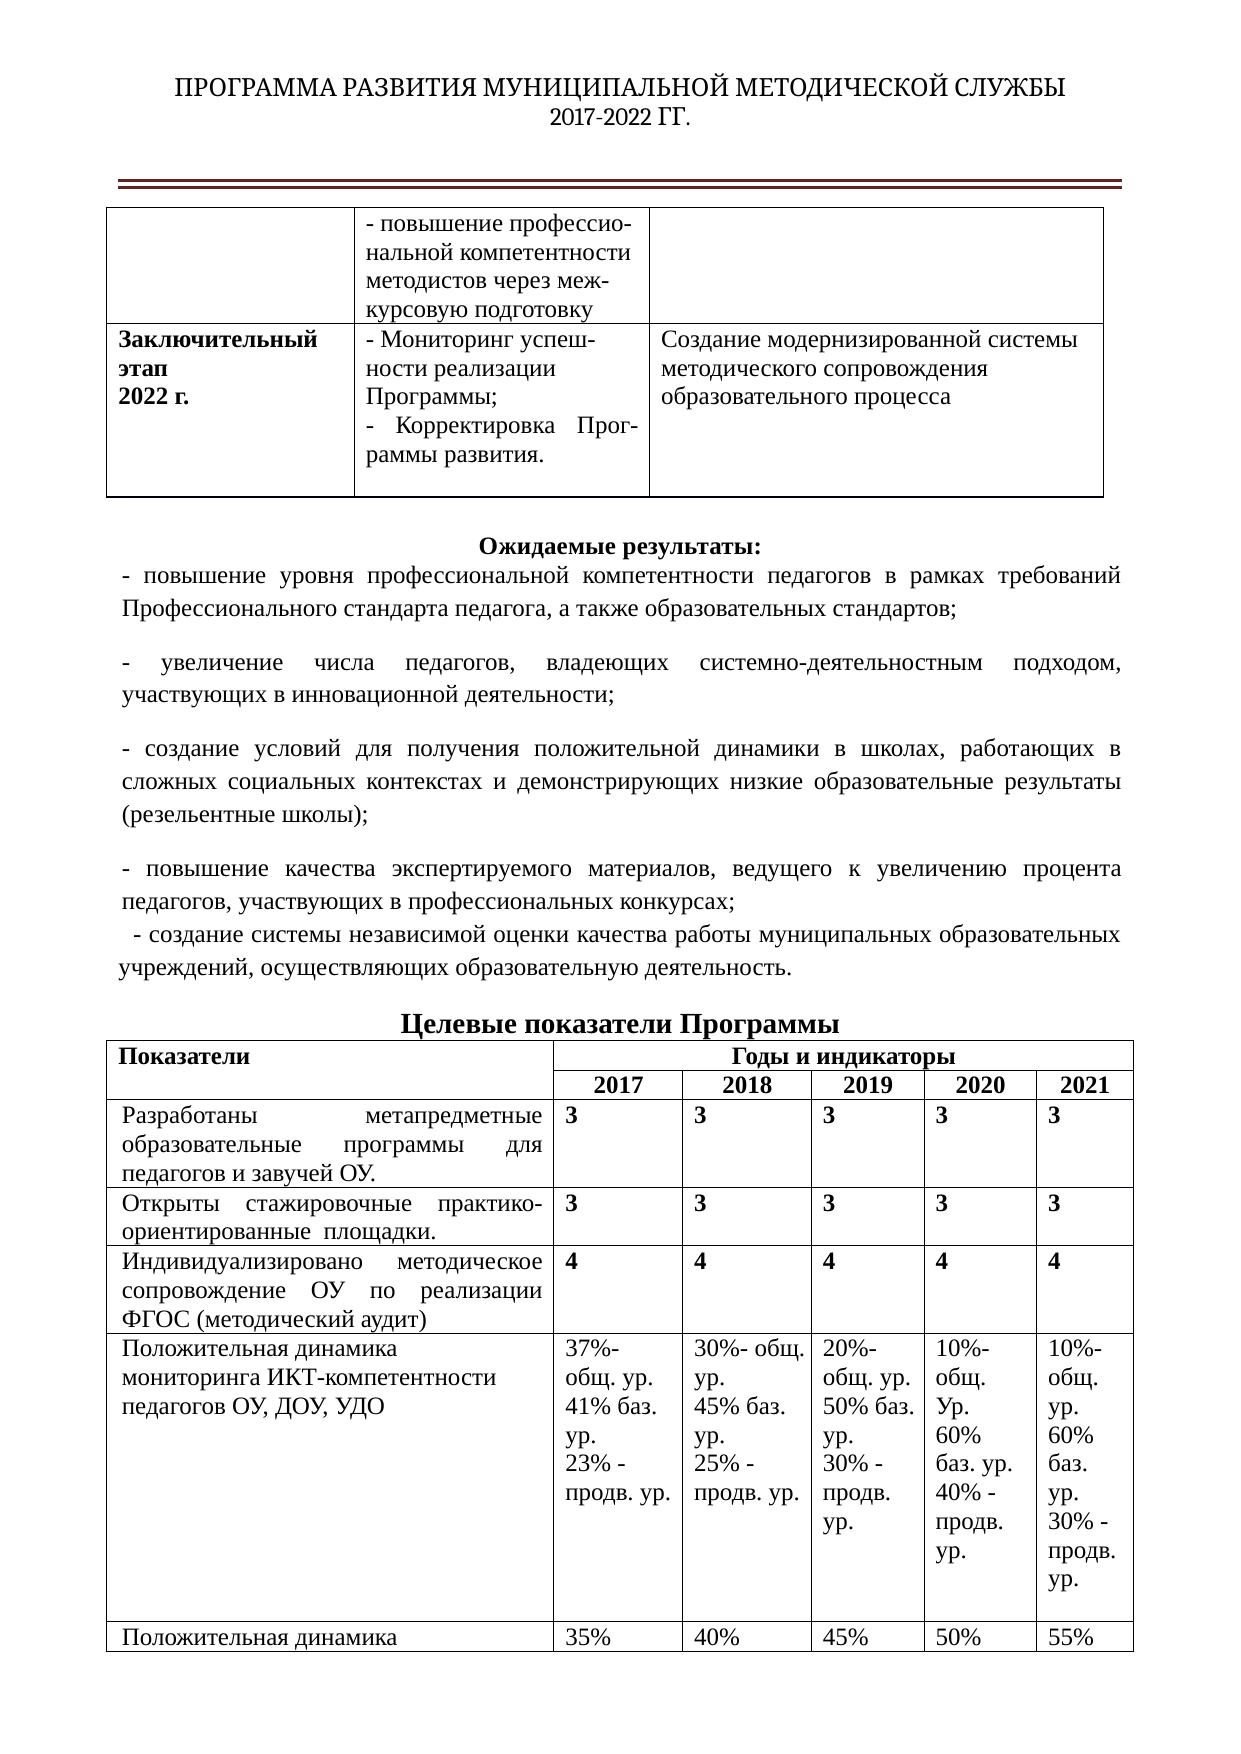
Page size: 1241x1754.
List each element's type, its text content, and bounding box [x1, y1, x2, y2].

table_cell 37%- общ. ур. 41% баз. ур. 23% - продв. ур. [554, 1334, 682, 1621]
table_cell Создание модернизированной системы методического сопровождения образовательного процесса [650, 324, 1103, 496]
table_cell 2017 [554, 1071, 682, 1099]
table_cell 4 [812, 1246, 924, 1332]
table_cell 3 [554, 1100, 682, 1187]
table_cell Индивидуализировано методическое сопровождение ОУ по реализации ФГОС (методический аудит) [107, 1246, 553, 1332]
table_cell 4 [554, 1246, 682, 1332]
table_cell 40% [683, 1622, 811, 1651]
table_cell 3 [554, 1188, 682, 1245]
table_cell 10%- общ. ур. 60% баз. ур. 30% - продв. ур. [1037, 1334, 1133, 1621]
table_cell 10%- общ. Ур. 60% баз. ур. 40% - продв. ур. [925, 1334, 1036, 1621]
text - повышение качества экспертируемого материалов, ведущего к увеличению процента педагогов, участвующих в профессиональных конкурсах; [122, 853, 1122, 915]
table_cell 30%- общ. ур. 45% баз. ур. 25% - продв. ур. [683, 1334, 811, 1621]
table_cell Положительная динамика мониторинга ИКТ-компетентности педагогов ОУ, ДОУ, УДО [107, 1334, 553, 1621]
table_cell 2018 [683, 1071, 811, 1099]
table_cell 3 [683, 1188, 811, 1245]
table_cell [107, 208, 354, 323]
table_cell 3 [1037, 1100, 1133, 1187]
table_cell 50% [925, 1622, 1036, 1651]
text - увеличение числа педагогов, владеющих системно-деятельностным подходом, участвующих в инновационной деятельности; [122, 647, 1122, 708]
text - повышение уровня профессиональной компетентности педагогов в рамках требований Профессионального стандарта педагога, а также образовательных стандартов; [122, 560, 1122, 621]
table_cell Разработаны метапредметные образовательные программы для педагогов и завучей ОУ. [107, 1100, 553, 1187]
table_cell 3 [683, 1100, 811, 1187]
table_cell 3 [812, 1100, 924, 1187]
table_cell 3 [1037, 1188, 1133, 1245]
table_cell Заключительный этап 2022 г. [107, 324, 354, 496]
table_cell 55% [1037, 1622, 1133, 1651]
text - создание условий для получения положительной динамики в школах, работающих в сложных социальных контекстах и демонстрирующих низкие образовательные результаты (резельентные школы); [122, 733, 1122, 828]
table_cell 45% [812, 1622, 924, 1651]
table_cell 2019 [812, 1071, 924, 1099]
table_cell 4 [683, 1246, 811, 1332]
table_cell - Мониторинг успеш-ности реализации Программы; - Корректировка Прог-раммы развития. [355, 324, 649, 496]
table_cell 2020 [925, 1071, 1036, 1099]
table_cell 3 [812, 1188, 924, 1245]
table_cell 3 [925, 1100, 1036, 1187]
text - создание системы независимой оценки качества работы муниципальных образовательных учреждений, осуществляющих образовательную деятельность. [118, 919, 1122, 981]
table_cell 35% [554, 1622, 682, 1651]
table_header Годы и индикаторы [554, 1041, 1133, 1069]
table_header Показатели [107, 1041, 553, 1099]
text Ожидаемые результаты: [118, 531, 1122, 560]
table_cell 4 [1037, 1246, 1133, 1332]
table_cell Открыты стажировочные практико-ориентированные площадки. [107, 1188, 553, 1245]
table_cell 20%- общ. ур. 50% баз. ур. 30% - продв. ур. [812, 1334, 924, 1621]
table_cell 4 [925, 1246, 1036, 1332]
table_cell [650, 208, 1103, 323]
table_cell - повышение профессио-нальной компетентности методистов через меж-курсовую подготовку [355, 208, 649, 323]
text Целевые показатели Программы [118, 1006, 1122, 1040]
table_cell 2021 [1037, 1071, 1133, 1099]
table_cell 3 [925, 1188, 1036, 1245]
table_cell Положительная динамика [107, 1622, 553, 1651]
